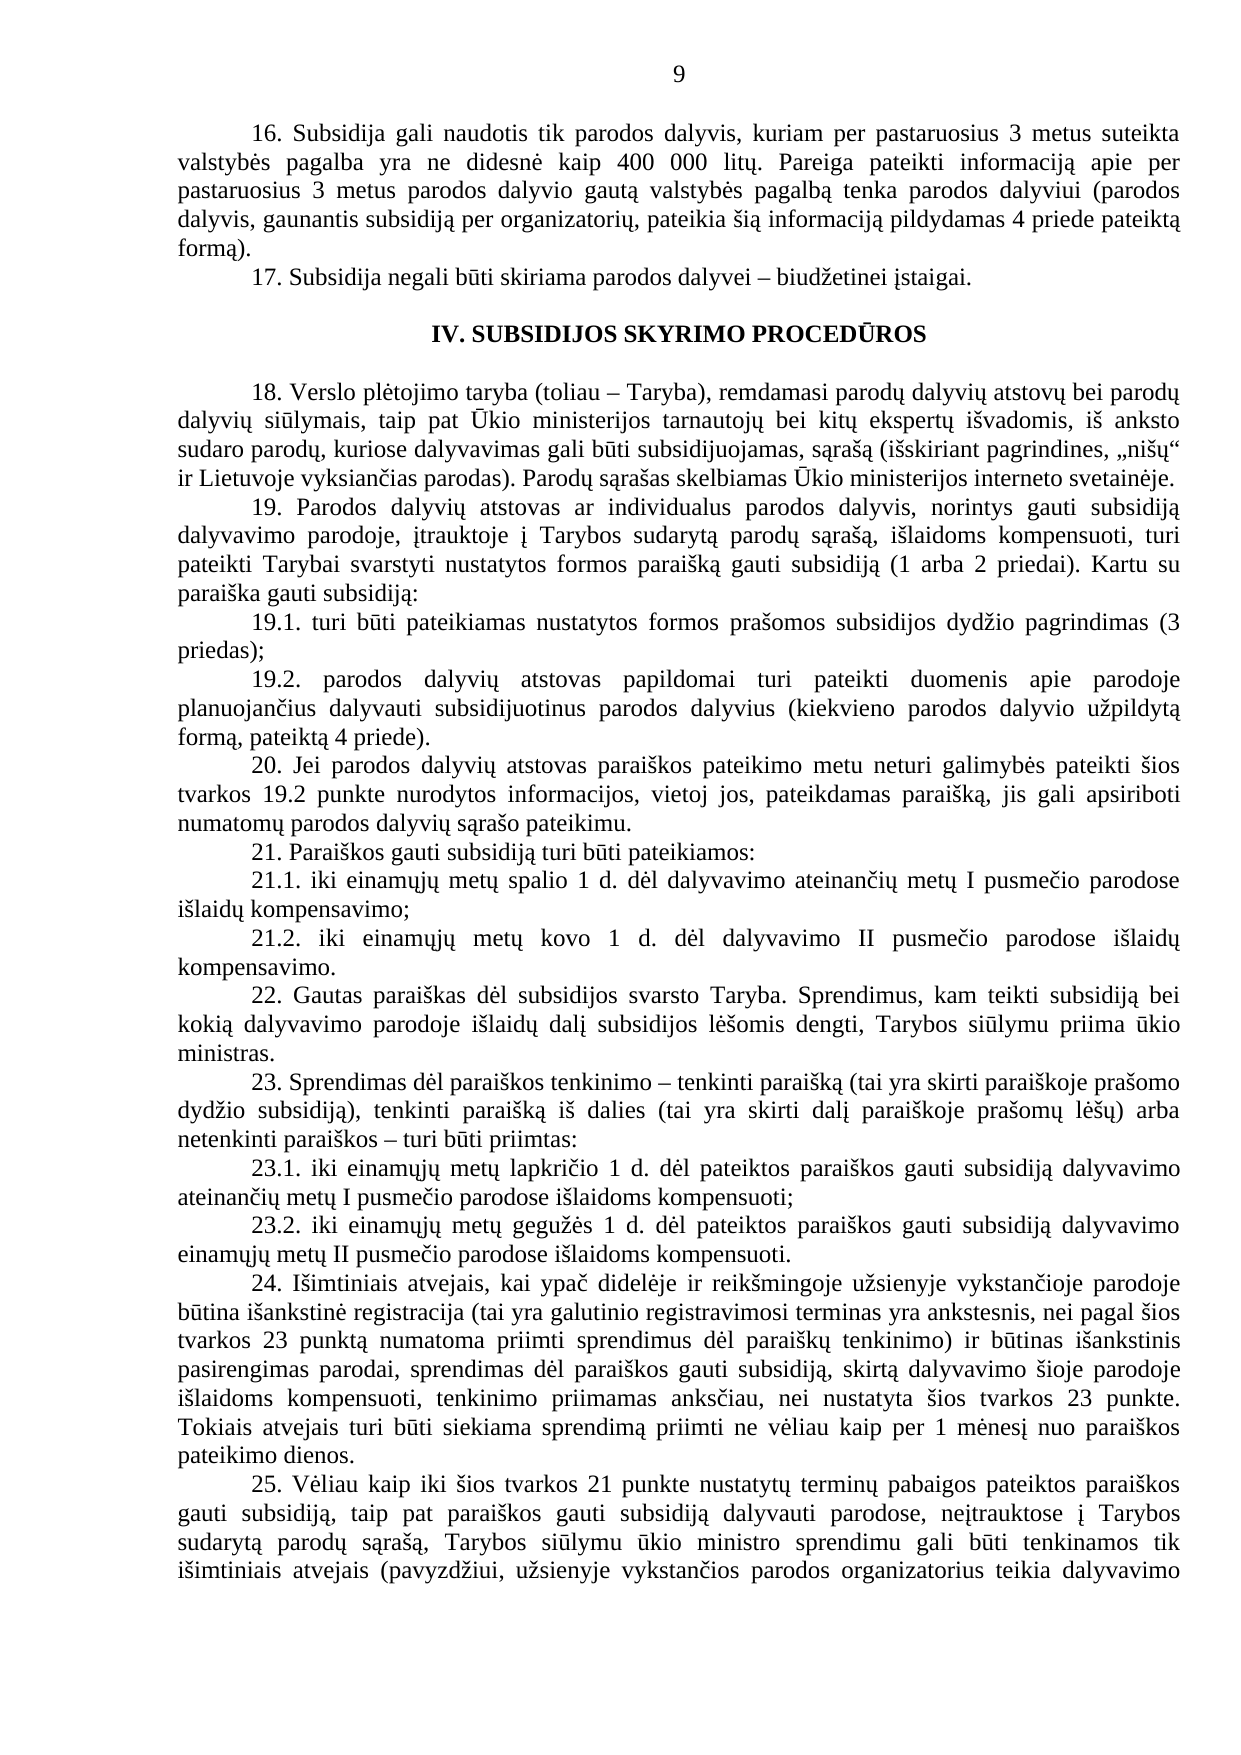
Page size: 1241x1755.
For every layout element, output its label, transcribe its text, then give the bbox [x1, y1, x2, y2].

text 17. Subsidija negali būti skiriama parodos dalyvei – biudžetinei įstaigai. [177, 262, 1181, 291]
text 21.2. iki einamųjų metų kovo 1 d. dėl dalyvavimo II pusmečio parodose išlaidų kompensavimo. [177, 923, 1181, 981]
text 23.2. iki einamųjų metų gegužės 1 d. dėl pateiktos paraiškos gauti subsidiją dalyvavimo einamųjų metų II pusmečio parodose išlaidoms kompensuoti. [177, 1211, 1181, 1268]
text 19. Parodos dalyvių atstovas ar individualus parodos dalyvis, norintys gauti subsidiją dalyvavimo parodoje, įtrauktoje į Tarybos sudarytą parodų sąrašą, išlaidoms kompensuoti, turi pateikti Tarybai svarstyti nustatytos formos paraišką gauti subsidiją (1 arba 2 priedai). Kartu su paraiška gauti subsidiją: [177, 492, 1181, 607]
text 19.2. parodos dalyvių atstovas papildomai turi pateikti duomenis apie parodoje planuojančius dalyvauti subsidijuotinus parodos dalyvius (kiekvieno parodos dalyvio užpildytą formą, pateiktą 4 priede). [177, 664, 1181, 751]
text 23.1. iki einamųjų metų lapkričio 1 d. dėl pateiktos paraiškos gauti subsidiją dalyvavimo ateinančių metų I pusmečio parodose išlaidoms kompensuoti; [177, 1153, 1181, 1211]
text 21.1. iki einamųjų metų spalio 1 d. dėl dalyvavimo ateinančių metų I pusmečio parodose išlaidų kompensavimo; [177, 866, 1181, 923]
text 16. Subsidija gali naudotis tik parodos dalyvis, kuriam per pastaruosius 3 metus suteikta valstybės pagalba yra ne didesnė kaip 400 000 litų. Pareiga pateikti informaciją apie per pastaruosius 3 metus parodos dalyvio gautą valstybės pagalbą tenka parodos dalyviui (parodos dalyvis, gaunantis subsidiją per organizatorių, pateikia šią informaciją pildydamas 4 priede pateiktą formą). [177, 118, 1181, 262]
text 19.1. turi būti pateikiamas nustatytos formos prašomos subsidijos dydžio pagrindimas (3 priedas); [177, 607, 1181, 664]
text 21. Paraiškos gauti subsidiją turi būti pateikiamos: [177, 837, 1181, 866]
text 23. Sprendimas dėl paraiškos tenkinimo – tenkinti paraišką (tai yra skirti paraiškoje prašomo dydžio subsidiją), tenkinti paraišką iš dalies (tai yra skirti dalį paraiškoje prašomų lėšų) arba netenkinti paraiškos – turi būti priimtas: [177, 1067, 1181, 1153]
text 22. Gautas paraiškas dėl subsidijos svarsto Taryba. Sprendimus, kam teikti subsidiją bei kokią dalyvavimo parodoje išlaidų dalį subsidijos lėšomis dengti, Tarybos siūlymu priima ūkio ministras. [177, 981, 1181, 1067]
text 18. Verslo plėtojimo taryba (toliau – Taryba), remdamasi parodų dalyvių atstovų bei parodų dalyvių siūlymais, taip pat Ūkio ministerijos tarnautojų bei kitų ekspertų išvadomis, iš anksto sudaro parodų, kuriose dalyvavimas gali būti subsidijuojamas, sąrašą (išskiriant pagrindines, „nišų“ ir Lietuvoje vyksiančias parodas). Parodų sąrašas skelbiamas Ūkio ministerijos interneto svetainėje. [177, 377, 1181, 492]
text IV. subsidijos skyrimo procedūros [177, 319, 1181, 348]
text 25. Vėliau kaip iki šios tvarkos 21 punkte nustatytų terminų pabaigos pateiktos paraiškos gauti subsidiją, taip pat paraiškos gauti subsidiją dalyvauti parodose, neįtrauktose į Tarybos sudarytą parodų sąrašą, Tarybos siūlymu ūkio ministro sprendimu gali būti tenkinamos tik išimtiniais atvejais (pavyzdžiui, užsienyje vykstančios parodos organizatorius teikia dalyvavimo [177, 1469, 1181, 1584]
text 24. Išimtiniais atvejais, kai ypač didelėje ir reikšmingoje užsienyje vykstančioje parodoje būtina išankstinė registracija (tai yra galutinio registravimosi terminas yra ankstesnis, nei pagal šios tvarkos 23 punktą numatoma priimti sprendimus dėl paraiškų tenkinimo) ir būtinas išankstinis pasirengimas parodai, sprendimas dėl paraiškos gauti subsidiją, skirtą dalyvavimo šioje parodoje išlaidoms kompensuoti, tenkinimo priimamas anksčiau, nei nustatyta šios tvarkos 23 punkte. Tokiais atvejais turi būti siekiama sprendimą priimti ne vėliau kaip per 1 mėnesį nuo paraiškos pateikimo dienos. [177, 1268, 1181, 1469]
text 20. Jei parodos dalyvių atstovas paraiškos pateikimo metu neturi galimybės pateikti šios tvarkos 19.2 punkte nurodytos informacijos, vietoj jos, pateikdamas paraišką, jis gali apsiriboti numatomų parodos dalyvių sąrašo pateikimu. [177, 751, 1181, 837]
